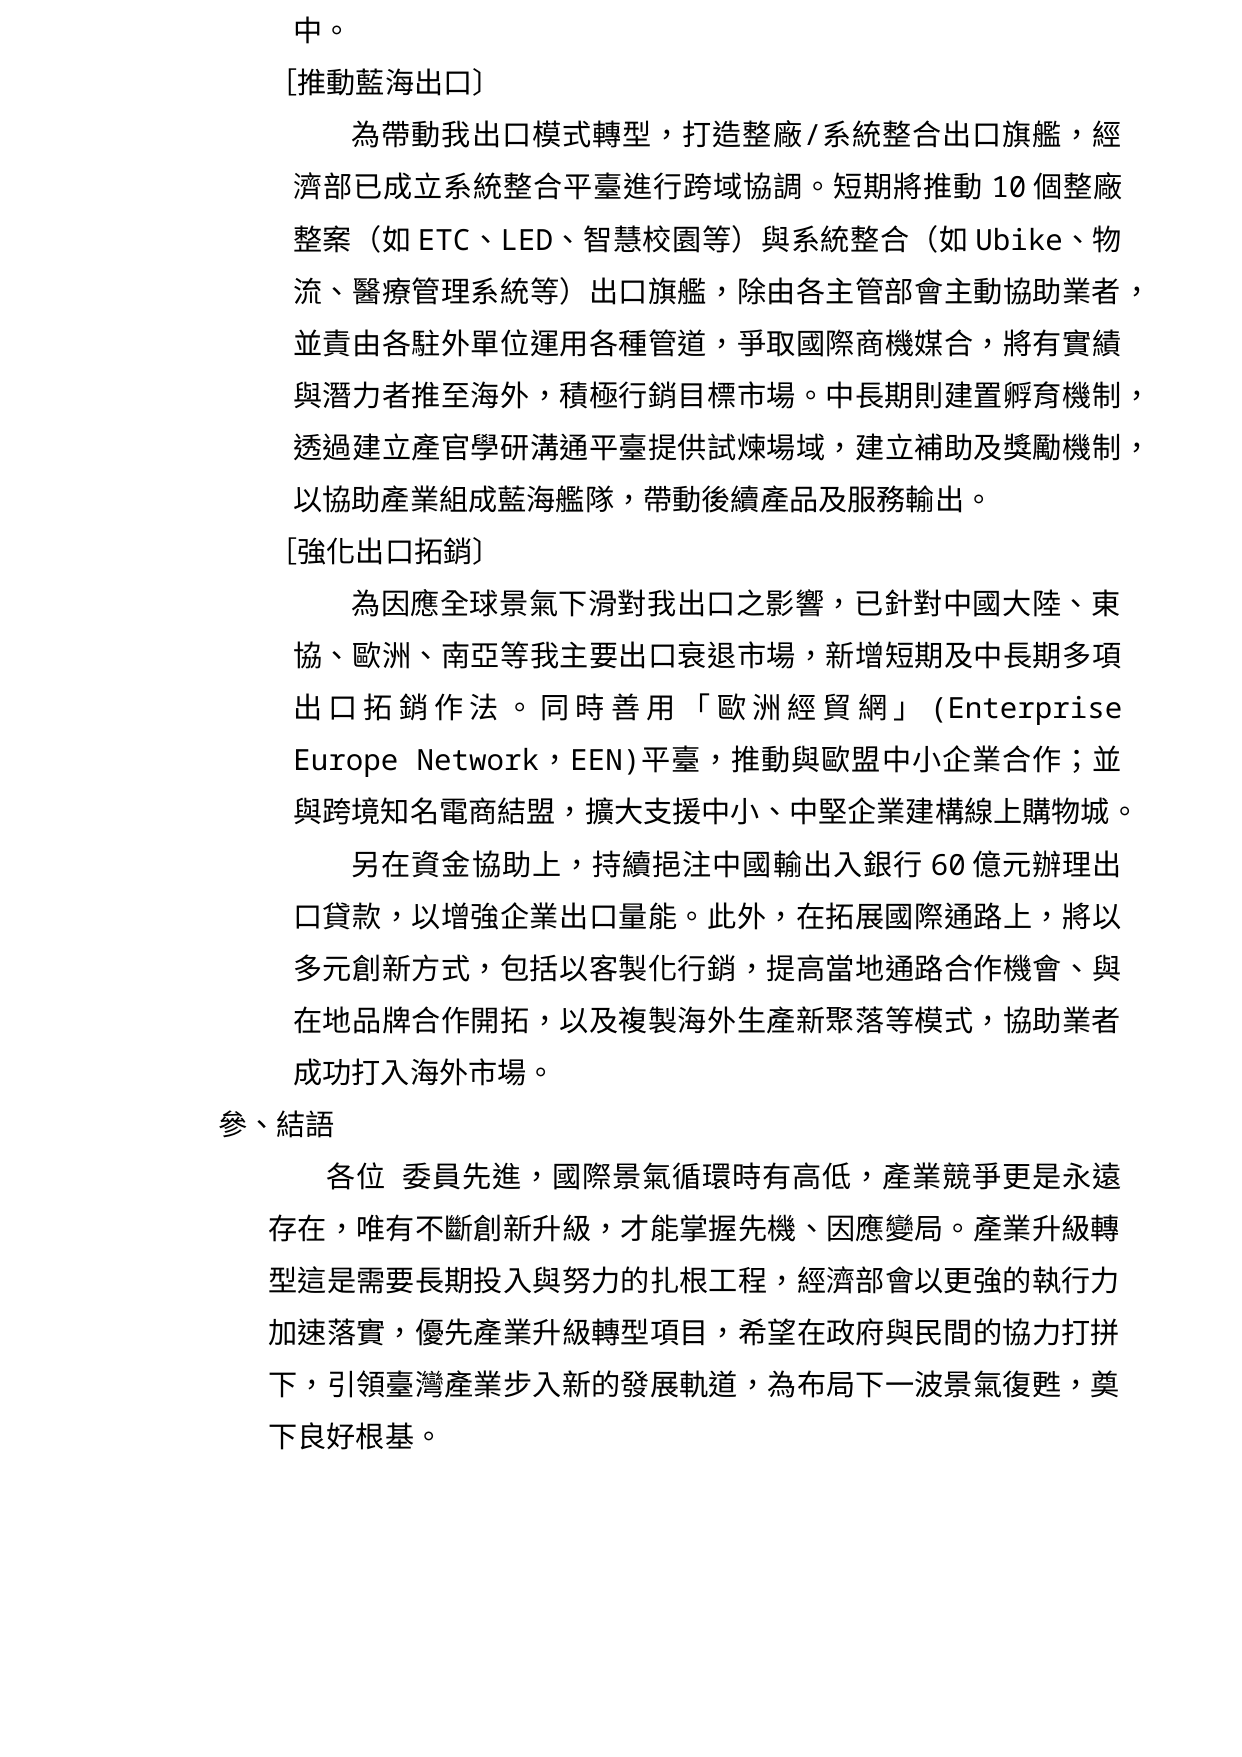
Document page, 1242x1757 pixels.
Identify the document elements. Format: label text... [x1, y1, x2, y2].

text 參、結語 [218, 1094, 1122, 1146]
text ［推動藍海出口〕 [268, 52, 1122, 104]
text ［強化出口拓銷〕 [268, 521, 1122, 573]
text 為帶動我出口模式轉型，打造整廠/系統整合出口旗艦，經濟部已成立系統整合平臺進行跨域協調。短期將推動10個整廠整案（如ETC、LED、智慧校園等）與系統整合（如Ubike、物流、醫療管理系統等）出口旗艦，除由各主管部會主動協助業者，並責由各駐外單位運用各種管道，爭取國際商機媒合，將有實績與潛力者推至海外，積極行銷目標市場。中長期則建置孵育機制，透過建立產官學研溝通平臺提供試煉場域，建立補助及獎勵機制，以協助產業組成藍海艦隊，帶動後續產品及服務輸出。 [293, 104, 1122, 521]
text 產業人才是公司重要資本，為協助公司留才攬才，本部在產業創新條例已增修相關規定，提供公司員工取得獎酬股票得5年緩課所得稅；為留住對公司發展有關鍵影響之特定員工，該關鍵員工取得之限制型股票，可依股票淨值或市價孰低來課徵所得稅，以期員工長期持有公司股票，共同為公司成長努力。另為協助公司取得外部技術提升競爭力，亦於條例中增修技術入股5年緩課等規定，來促進創新技術流通運用。前開修正條文刻於大院審議中。 [293, 0, 1122, 52]
text 另在資金協助上，持續挹注中國輸出入銀行60億元辦理出口貸款，以增強企業出口量能。此外，在拓展國際通路上，將以多元創新方式，包括以客製化行銷，提高當地通路合作機會、與在地品牌合作開拓，以及複製海外生產新聚落等模式，協助業者成功打入海外市場。 [293, 833, 1122, 1094]
text 各位 委員先進，國際景氣循環時有高低，產業競爭更是永遠存在，唯有不斷創新升級，才能掌握先機、因應變局。產業升級轉型這是需要長期投入與努力的扎根工程，經濟部會以更強的執行力加速落實，優先產業升級轉型項目，希望在政府與民間的協力打拼下，引領臺灣產業步入新的發展軌道，為布局下一波景氣復甦，奠下良好根基。 [268, 1146, 1122, 1458]
text 為因應全球景氣下滑對我出口之影響，已針對中國大陸、東協、歐洲、南亞等我主要出口衰退市場，新增短期及中長期多項出口拓銷作法。同時善用「歐洲經貿網」(Enterprise Europe Network，EEN)平臺，推動與歐盟中小企業合作；並與跨境知名電商結盟，擴大支援中小、中堅企業建構線上購物城。 [293, 573, 1122, 833]
